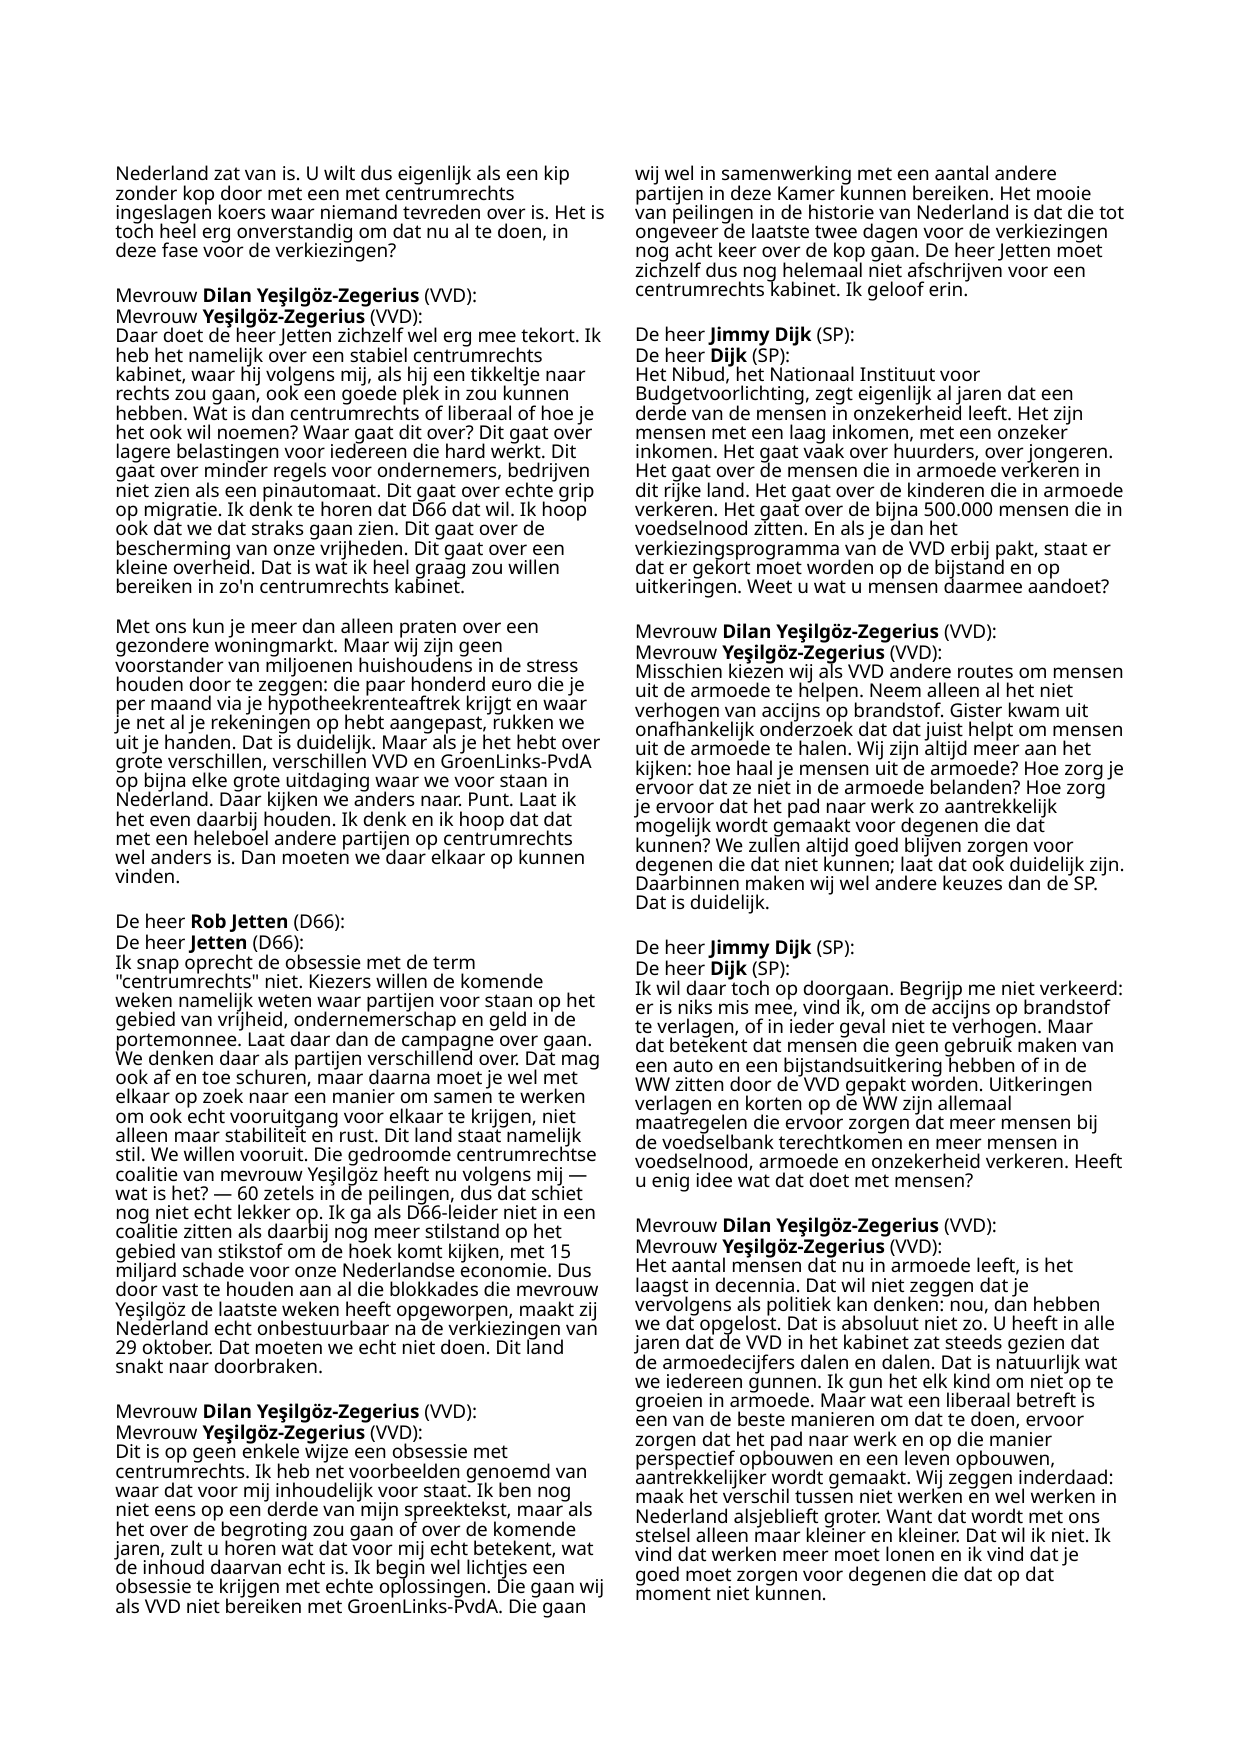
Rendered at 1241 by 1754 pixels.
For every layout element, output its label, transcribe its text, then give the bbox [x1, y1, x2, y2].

text wij wel in samenwerking met een aantal andere partijen in deze Kamer kunnen bereiken. Het mooie van peilingen in de historie van Nederland is dat die tot ongeveer de laatste twee dagen voor de verkiezingen nog acht keer over de kop gaan. De heer Jetten moet zichzelf dus nog helemaal niet afschrijven voor een centrumrechts kabinet. Ik geloof erin. [635, 165, 1125, 300]
text Mevrouw Dilan Yeşilgöz-Zegerius (VVD): [635, 618, 1125, 644]
text Mevrouw Dilan Yeşilgöz-Zegerius (VVD): [115, 282, 605, 308]
text De heer Rob Jetten (D66): [115, 909, 605, 934]
text Mevrouw Yeşilgöz-Zegerius (VVD): [635, 1238, 1125, 1257]
text Het aantal mensen dat nu in armoede leeft, is het laagst in decennia. Dat wil niet zeggen dat je vervolgens als politiek kan denken: nou, dan hebben we dat opgelost. Dat is absoluut niet zo. U heeft in alle jaren dat de VVD in het kabinet zat steeds gezien dat de armoedecijfers dalen en dalen. Dat is natuurlijk wat we iedereen gunnen. Ik gun het elk kind om niet op te groeien in armoede. Maar wat een liberaal betreft is een van de beste manieren om dat te doen, ervoor zorgen dat het pad naar werk en op die manier perspectief opbouwen en een leven opbouwen, aantrekkelijker wordt gemaakt. Wij zeggen inderdaad: maak het verschil tussen niet werken en wel werken in Nederland alsjeblieft groter. Want dat wordt met ons stelsel alleen maar kleiner en kleiner. Dat wil ik niet. Ik vind dat werken meer moet lonen en ik vind dat je goed moet zorgen voor degenen die dat op dat moment niet kunnen. [635, 1257, 1125, 1604]
text Het Nibud, het Nationaal Instituut voor Budgetvoorlichting, zegt eigenlijk al jaren dat een derde van de mensen in onzekerheid leeft. Het zijn mensen met een laag inkomen, met een onzeker inkomen. Het gaat vaak over huurders, over jongeren. Het gaat over de mensen die in armoede verkeren in dit rijke land. Het gaat over de kinderen die in armoede verkeren. Het gaat over de bijna 500.000 mensen die in voedselnood zitten. En als je dan het verkiezingsprogramma van de VVD erbij pakt, staat er dat er gekort moet worden op de bijstand en op uitkeringen. Weet u wat u mensen daarmee aandoet? [635, 366, 1125, 597]
text De heer Jimmy Dijk (SP): [635, 934, 1125, 960]
text Mevrouw Dilan Yeşilgöz-Zegerius (VVD): [635, 1212, 1125, 1238]
text Dit is op geen enkele wijze een obsessie met centrumrechts. Ik heb net voorbeelden genoemd van waar dat voor mij inhoudelijk voor staat. Ik ben nog niet eens op een derde van mijn spreektekst, maar als het over de begroting zou gaan of over de komende jaren, zult u horen wat dat voor mij echt betekent, wat de inhoud daarvan echt is. Ik begin wel lichtjes een obsessie te krijgen met echte oplossingen. Die gaan wij als VVD niet bereiken met GroenLinks-PvdA. Die gaan [115, 1443, 605, 1617]
text Ik wil daar toch op doorgaan. Begrijp me niet verkeerd: er is niks mis mee, vind ik, om de accijns op brandstof te verlagen, of in ieder geval niet te verhogen. Maar dat betekent dat mensen die geen gebruik maken van een auto en een bijstandsuitkering hebben of in de WW zitten door de VVD gepakt worden. Uitkeringen verlagen en korten op de WW zijn allemaal maatregelen die ervoor zorgen dat meer mensen bij de voedselbank terechtkomen en meer mensen in voedselnood, armoede en onzekerheid verkeren. Heeft u enig idee wat dat doet met mensen? [635, 979, 1125, 1191]
text Met ons kun je meer dan alleen praten over een gezondere woningmarkt. Maar wij zijn geen voorstander van miljoenen huishoudens in de stress houden door te zeggen: die paar honderd euro die je per maand via je hypotheekrenteaftrek krijgt en waar je net al je rekeningen op hebt aangepast, rukken we uit je handen. Dat is duidelijk. Maar als je het hebt over grote verschillen, verschillen VVD en GroenLinks-PvdA op bijna elke grote uitdaging waar we voor staan in Nederland. Daar kijken we anders naar. Punt. Laat ik het even daarbij houden. Ik denk en ik hoop dat dat met een heleboel andere partijen op centrumrechts wel anders is. Dan moeten we daar elkaar op kunnen vinden. [115, 618, 605, 888]
text De heer Dijk (SP): [635, 960, 1125, 979]
text Misschien kiezen wij als VVD andere routes om mensen uit de armoede te helpen. Neem alleen al het niet verhogen van accijns op brandstof. Gister kwam uit onafhankelijk onderzoek dat dat juist helpt om mensen uit de armoede te halen. Wij zijn altijd meer aan het kijken: hoe haal je mensen uit de armoede? Hoe zorg je ervoor dat ze niet in de armoede belanden? Hoe zorg je ervoor dat het pad naar werk zo aantrekkelijk mogelijk wordt gemaakt voor degenen die dat kunnen? We zullen altijd goed blijven zorgen voor degenen die dat niet kunnen; laat dat ook duidelijk zijn. Daarbinnen maken wij wel andere keuzes dan de SP. Dat is duidelijk. [635, 663, 1125, 914]
text Ik snap oprecht de obsessie met de term "centrumrechts" niet. Kiezers willen de komende weken namelijk weten waar partijen voor staan op het gebied van vrijheid, ondernemerschap en geld in de portemonnee. Laat daar dan de campagne over gaan. We denken daar als partijen verschillend over. Dat mag ook af en toe schuren, maar daarna moet je wel met elkaar op zoek naar een manier om samen te werken om ook echt vooruitgang voor elkaar te krijgen, niet alleen maar stabiliteit en rust. Dit land staat namelijk stil. We willen vooruit. Die gedroomde centrumrechtse coalitie van mevrouw Yeşilgöz heeft nu volgens mij — wat is het? — 60 zetels in de peilingen, dus dat schiet nog niet echt lekker op. Ik ga als D66-leider niet in een coalitie zitten als daarbij nog meer stilstand op het gebied van stikstof om de hoek komt kijken, met 15 miljard schade voor onze Nederlandse economie. Dus door vast te houden aan al die blokkades die mevrouw Yeşilgöz de laatste weken heeft opgeworpen, maakt zij Nederland echt onbestuurbaar na de verkiezingen van 29 oktober. Dat moeten we echt niet doen. Dit land snakt naar doorbraken. [115, 954, 605, 1378]
text De heer Jetten (D66): [115, 934, 605, 954]
text De heer Dijk (SP): [635, 347, 1125, 366]
text Mevrouw Yeşilgöz-Zegerius (VVD): [635, 644, 1125, 663]
text De heer Jimmy Dijk (SP): [635, 321, 1125, 347]
text Mevrouw Yeşilgöz-Zegerius (VVD): [115, 1424, 605, 1443]
text Mevrouw Yeşilgöz-Zegerius (VVD): [115, 308, 605, 327]
text Mevrouw Dilan Yeşilgöz-Zegerius (VVD): [115, 1398, 605, 1424]
text Nederland zat van is. U wilt dus eigenlijk als een kip zonder kop door met een met centrumrechts ingeslagen koers waar niemand tevreden over is. Het is toch heel erg onverstandig om dat nu al te doen, in deze fase voor de verkiezingen? [115, 165, 605, 262]
text Daar doet de heer Jetten zichzelf wel erg mee tekort. Ik heb het namelijk over een stabiel centrumrechts kabinet, waar hij volgens mij, als hij een tikkeltje naar rechts zou gaan, ook een goede plek in zou kunnen hebben. Wat is dan centrumrechts of liberaal of hoe je het ook wil noemen? Waar gaat dit over? Dit gaat over lagere belastingen voor iedereen die hard werkt. Dit gaat over minder regels voor ondernemers, bedrijven niet zien als een pinautomaat. Dit gaat over echte grip op migratie. Ik denk te horen dat D66 dat wil. Ik hoop ook dat we dat straks gaan zien. Dit gaat over de bescherming van onze vrijheden. Dit gaat over een kleine overheid. Dat is wat ik heel graag zou willen bereiken in zo'n centrumrechts kabinet. [115, 327, 605, 597]
